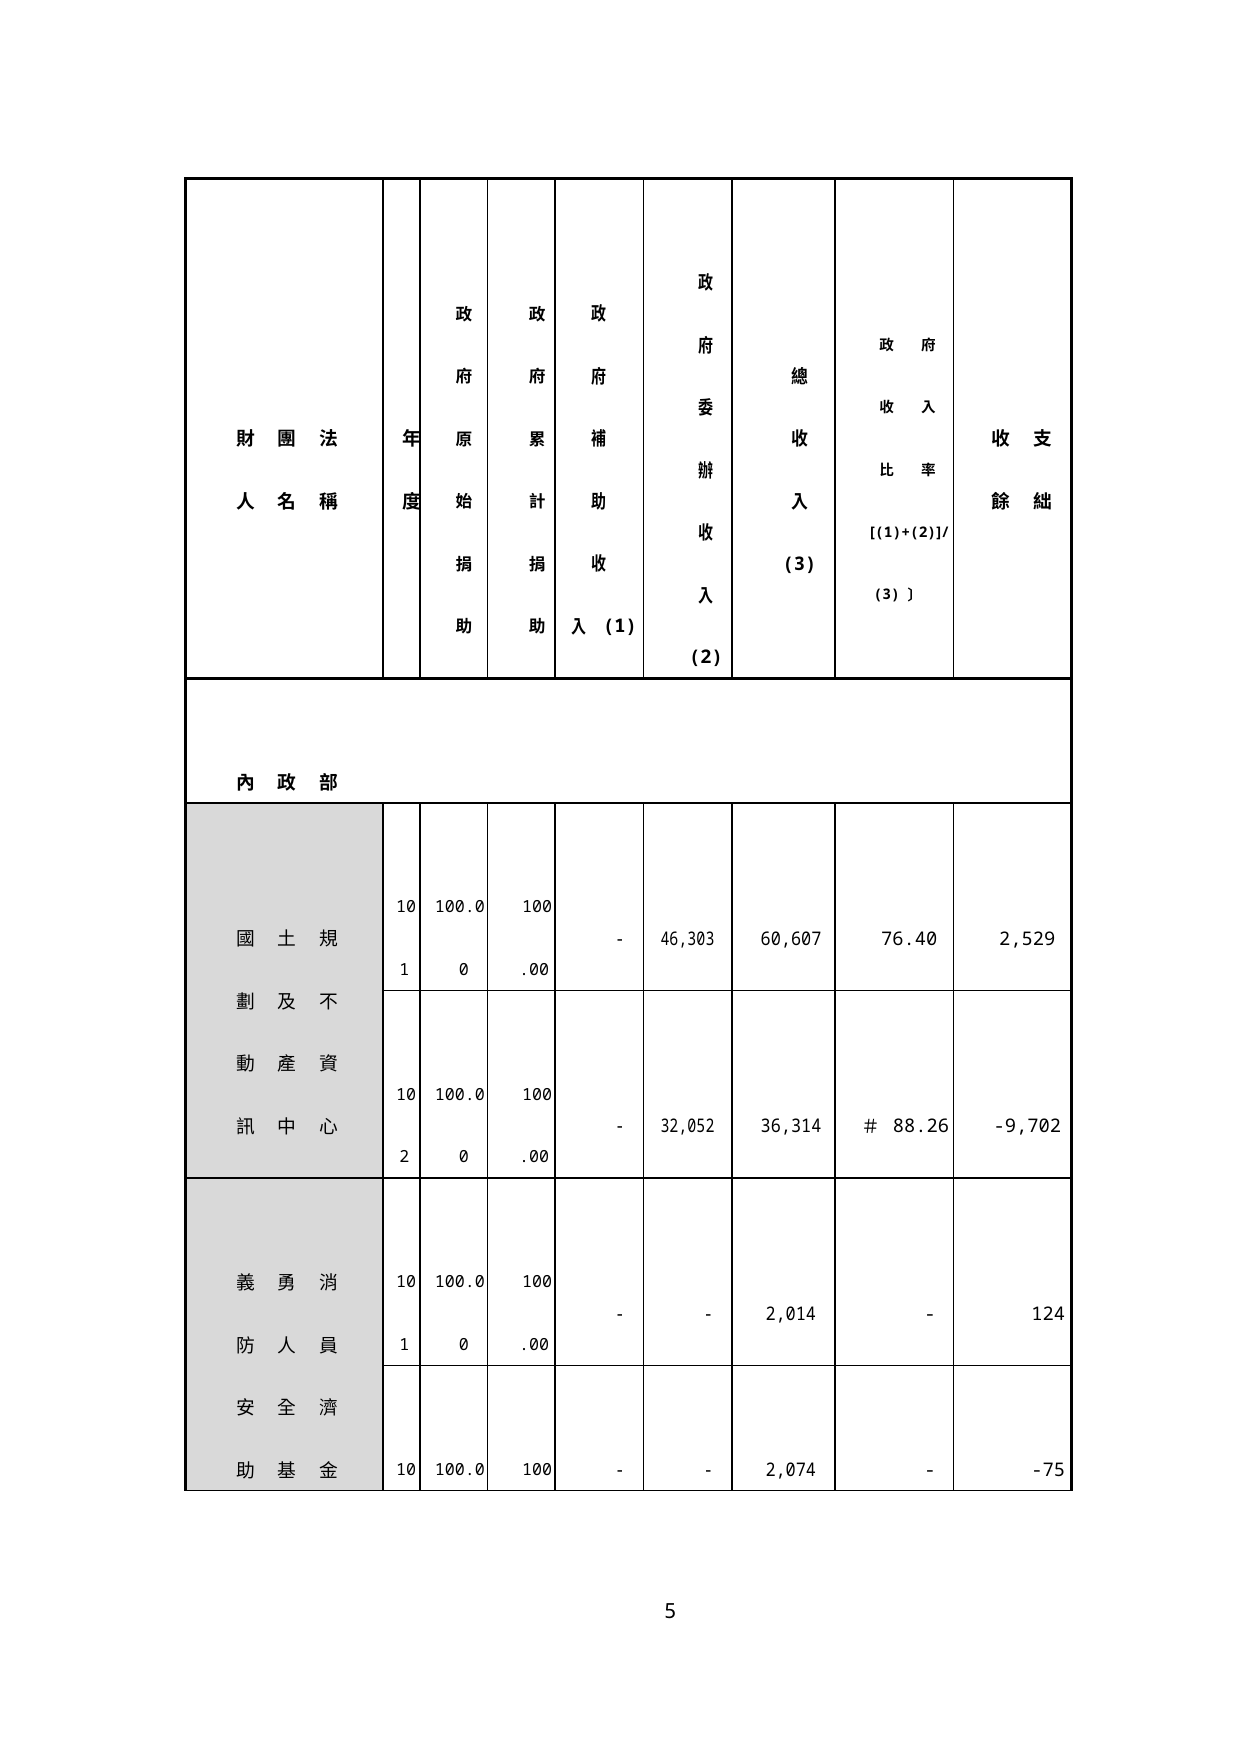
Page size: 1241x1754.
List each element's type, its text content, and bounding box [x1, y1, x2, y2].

table_cell 2,014 [733, 1179, 834, 1365]
table_cell 32,052 [644, 991, 731, 1177]
table_cell 100.00 [488, 804, 554, 990]
table_cell 36,314 [733, 991, 834, 1177]
table_header 政府收入比率[(1)+(2)]/(3)〕 [836, 180, 953, 677]
table_header 財團法人名稱 [187, 180, 382, 677]
table_cell 124 [954, 1179, 1070, 1365]
table_cell - [556, 1179, 643, 1365]
table_cell 101 [384, 804, 419, 990]
table_cell 100.00 [488, 991, 554, 1177]
table_header 政府委辦收入(2) [644, 180, 731, 677]
table_cell 2,074 [733, 1366, 834, 1490]
table_cell - [836, 1179, 953, 1365]
table_cell 100.00 [421, 1179, 487, 1365]
table_cell 100.00 [421, 991, 487, 1177]
table_cell - [556, 804, 643, 990]
table_cell - [556, 1366, 643, 1490]
table_cell 100.00 [488, 1179, 554, 1365]
table_cell - [644, 1366, 731, 1490]
table_cell 10 [384, 1366, 419, 1490]
table_header 總收入 (3) [733, 180, 834, 677]
table_cell 60,607 [733, 804, 834, 990]
table_cell 100 [488, 1366, 554, 1490]
table_cell 46,303 [644, 804, 731, 990]
table_header 政府累計捐助 [488, 180, 554, 677]
table_cell 101 [384, 1179, 419, 1365]
table_cell 2,529 [954, 804, 1070, 990]
table_cell 102 [384, 991, 419, 1177]
table_cell 76.40 [836, 804, 953, 990]
table_header 收支餘絀 [954, 180, 1070, 677]
table_cell -75 [954, 1366, 1070, 1490]
table_cell -9,702 [954, 991, 1070, 1177]
table_cell 義勇消防人員安全濟助基金會 [187, 1179, 382, 1490]
table_cell ＃88.26 [836, 991, 953, 1177]
table_cell - [836, 1366, 953, 1490]
table_header 政府補助收入(1) [556, 180, 643, 677]
table_cell - [644, 1179, 731, 1365]
table_cell 100.00 [421, 804, 487, 990]
table_header 政府原始捐助 [421, 180, 487, 677]
table_cell 100.0 [421, 1366, 487, 1490]
table_header 年度 [384, 180, 419, 677]
table_cell 國土規劃及不動產資訊中心 [187, 804, 382, 1177]
table_cell 內政部 [187, 680, 1070, 802]
table_cell - [556, 991, 643, 1177]
